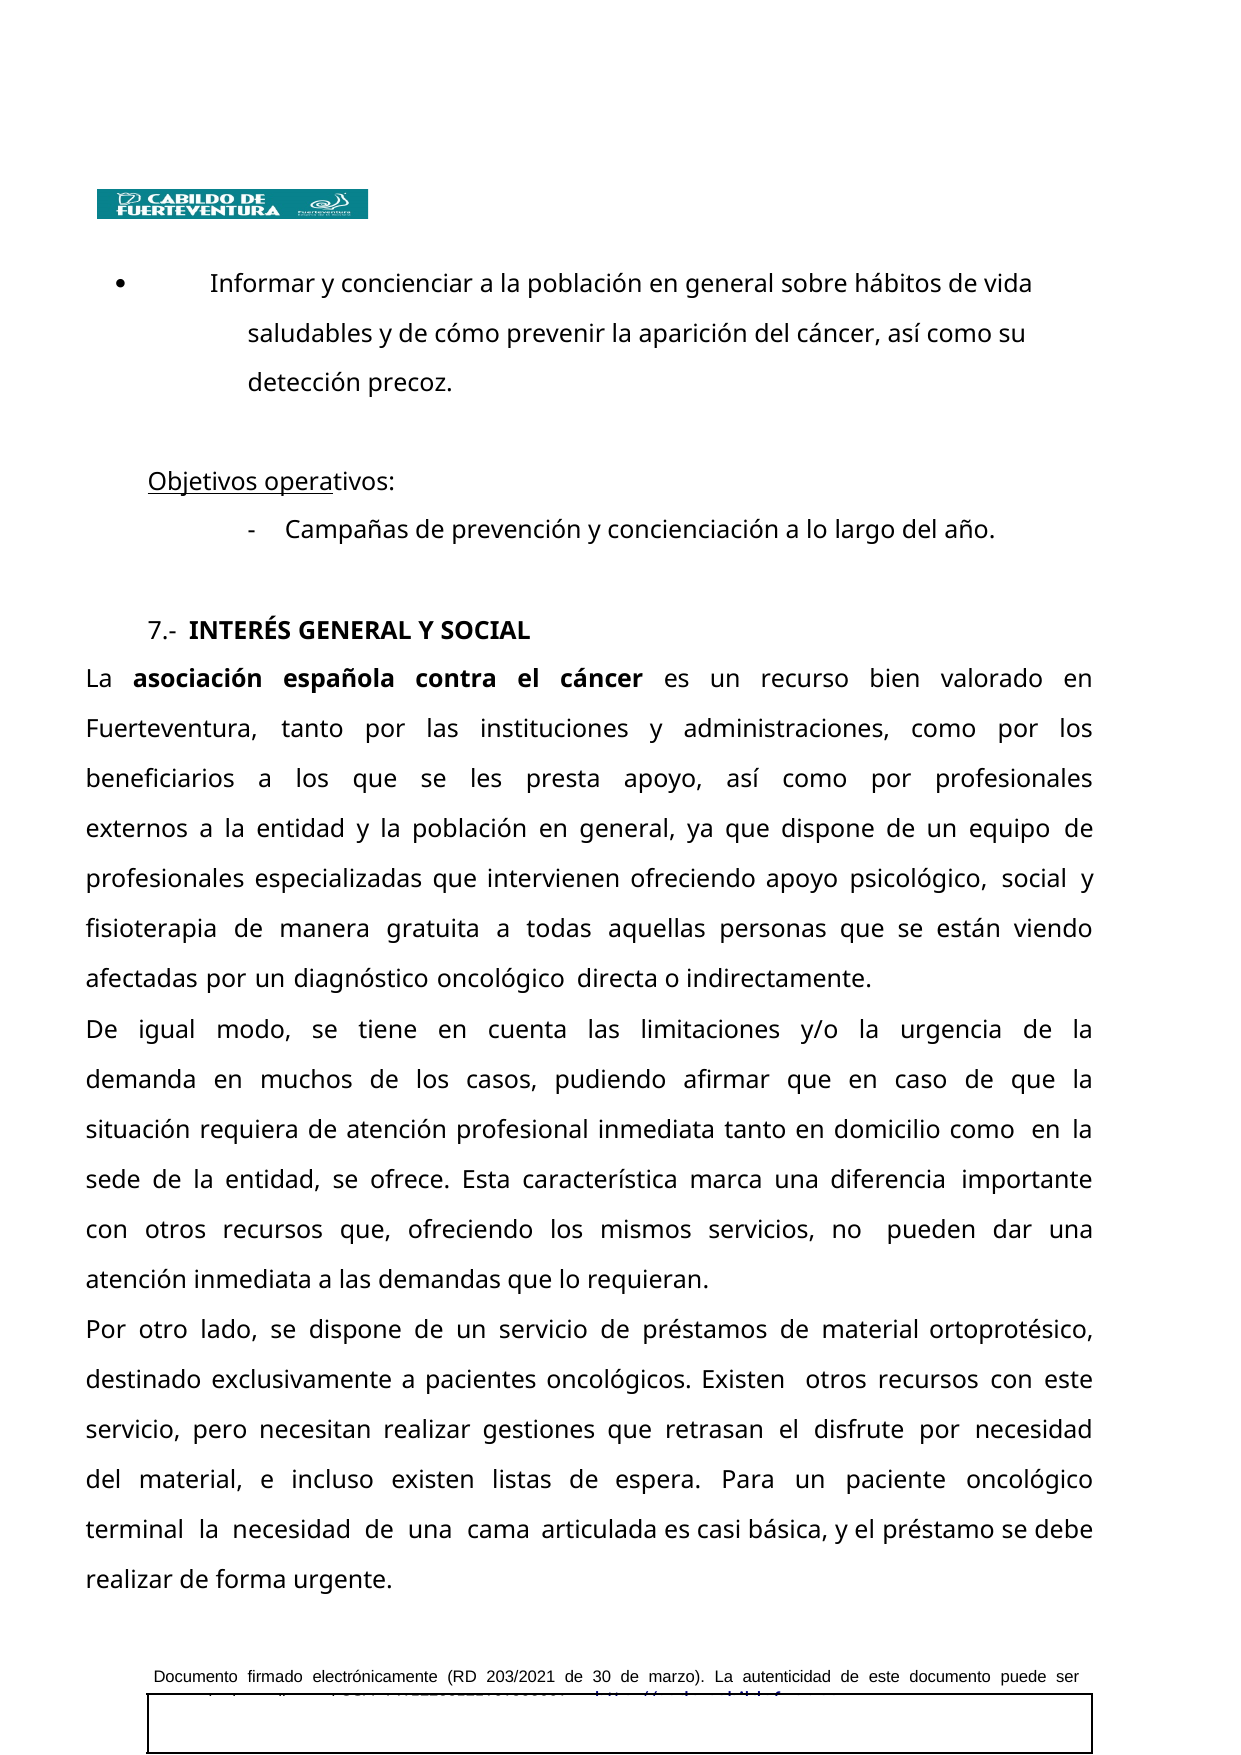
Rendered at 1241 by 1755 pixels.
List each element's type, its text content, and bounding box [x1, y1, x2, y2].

text Objetivos operativos: [147, 464, 1107, 498]
text La asociación española contra el cáncer es un recurso bien valorado en Fuerteventura, tanto por las instituciones y administraciones, como por los beneficiarios a los que se les presta apoyo, así como por profesionales externos a la entidad y la población en general, ya que dispone de un equipo de profesionales especializadas que intervienen ofreciendo apoyo psicológico, social y fisioterapia de manera gratuita a todas aquellas personas que se están viendo afectadas por un diagnóstico oncológico directa o indirectamente. [85, 661, 1093, 995]
picture [97, 189, 369, 219]
text Por otro lado, se dispone de un servicio de préstamos de material ortoprotésico, destinado exclusivamente a pacientes oncológicos. Existen otros recursos con este servicio, pero necesitan realizar gestiones que retrasan el disfrute por necesidad del material, e incluso existen listas de espera. Para un paciente oncológico terminal la necesidad de una cama articulada es casi básica, y el préstamo se debe realizar de forma urgente. [85, 1312, 1093, 1596]
text 7.- INTERÉS GENERAL Y SOCIAL [147, 613, 1107, 647]
list Campañas de prevención y concienciación a lo largo del año. [247, 512, 1107, 546]
list Informar y concienciar a la población en general sobre hábitos de vida saludables y de cómo prevenir la aparición del cáncer, así como su detección precoz. [148, 266, 1076, 399]
text De igual modo, se tiene en cuenta las limitaciones y/o la urgencia de la demanda en muchos de los casos, pudiendo afirmar que en caso de que la situación requiera de atención profesional inmediata tanto en domicilio como en la sede de la entidad, se ofrece. Esta característica marca una diferencia importante con otros recursos que, ofreciendo los mismos servicios, no pueden dar una atención inmediata a las demandas que lo requieran. [85, 1011, 1093, 1295]
